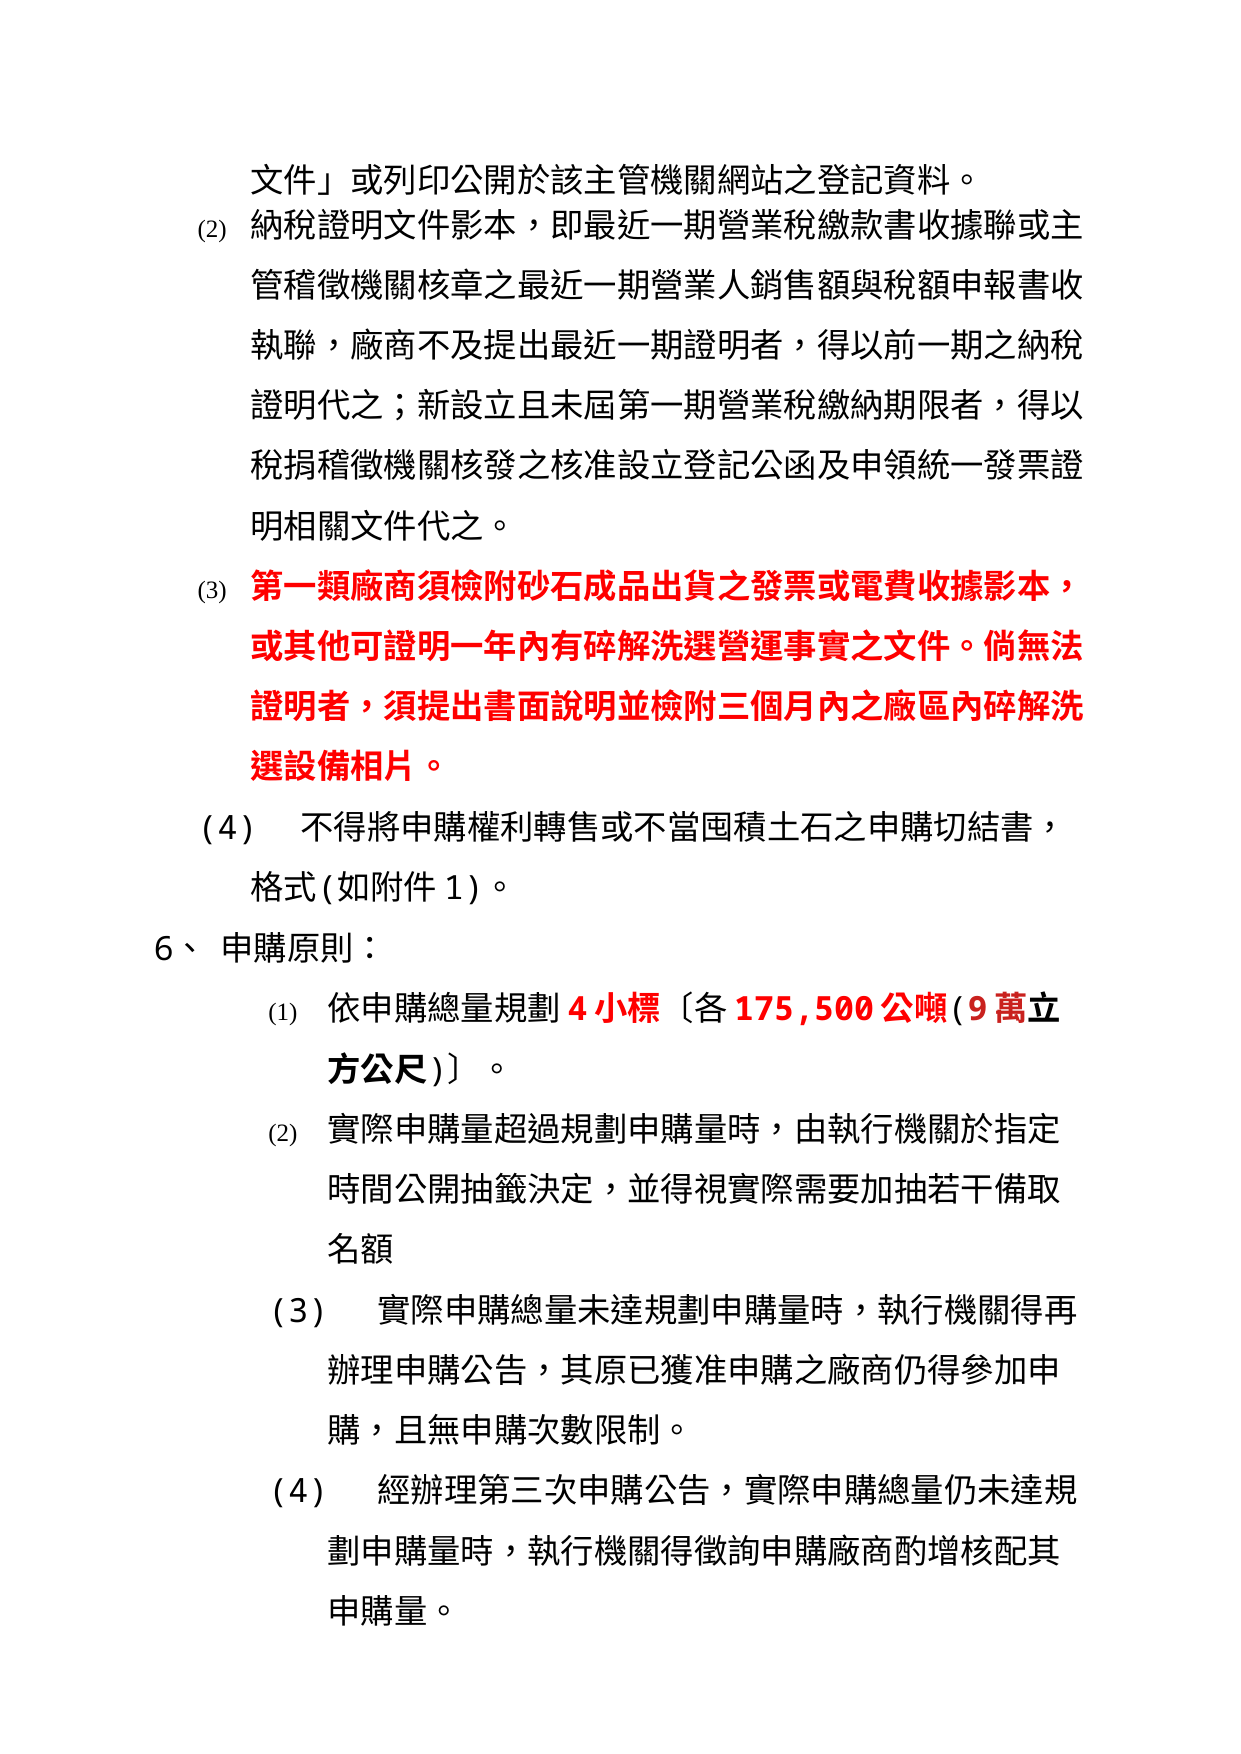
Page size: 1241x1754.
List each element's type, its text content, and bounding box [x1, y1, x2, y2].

list 實際申購總量未達規劃申購量時，執行機關得再辦理申購公告，其原已獲准申購之廠商仍得參加申購，且無申購次數限制。 [268, 1283, 1087, 1452]
list 申購原則： [153, 921, 1087, 970]
list 不得將申購權利轉售或不當囤積土石之申購切結書，格式(如附件1)。 [197, 800, 1087, 909]
list 實際申購量超過規劃申購量時，由執行機關於指定時間公開抽籤決定，並得視實際需要加抽若干備取名額 [268, 1103, 1087, 1271]
list 經辦理第三次申購公告，實際申購總量仍未達規劃申購量時，執行機關得徵詢申購廠商酌增核配其申購量。 [268, 1464, 1087, 1633]
list 納稅證明文件影本，即最近一期營業稅繳款書收據聯或主管稽徵機關核章之最近一期營業人銷售額與稅額申報書收執聯，廠商不及提出最近一期證明者，得以前一期之納稅證明代之；新設立且未屆第一期營業稅繳納期限者，得以稅捐稽徵機關核發之核准設立登記公函及申領統一發票證明相關文件代之。 [197, 198, 1087, 548]
list 文件」或列印公開於該主管機關網站之登記資料。 [197, 136, 1087, 198]
list 第一類廠商須檢附砂石成品出貨之發票或電費收據影本，或其他可證明一年內有碎解洗選營運事實之文件。倘無法證明者，須提出書面說明並檢附三個月內之廠區內碎解洗選設備相片。 [197, 559, 1087, 788]
list 依申購總量規劃4小標〔各175,500公噸(9萬立方公尺)〕。 [268, 982, 1087, 1091]
